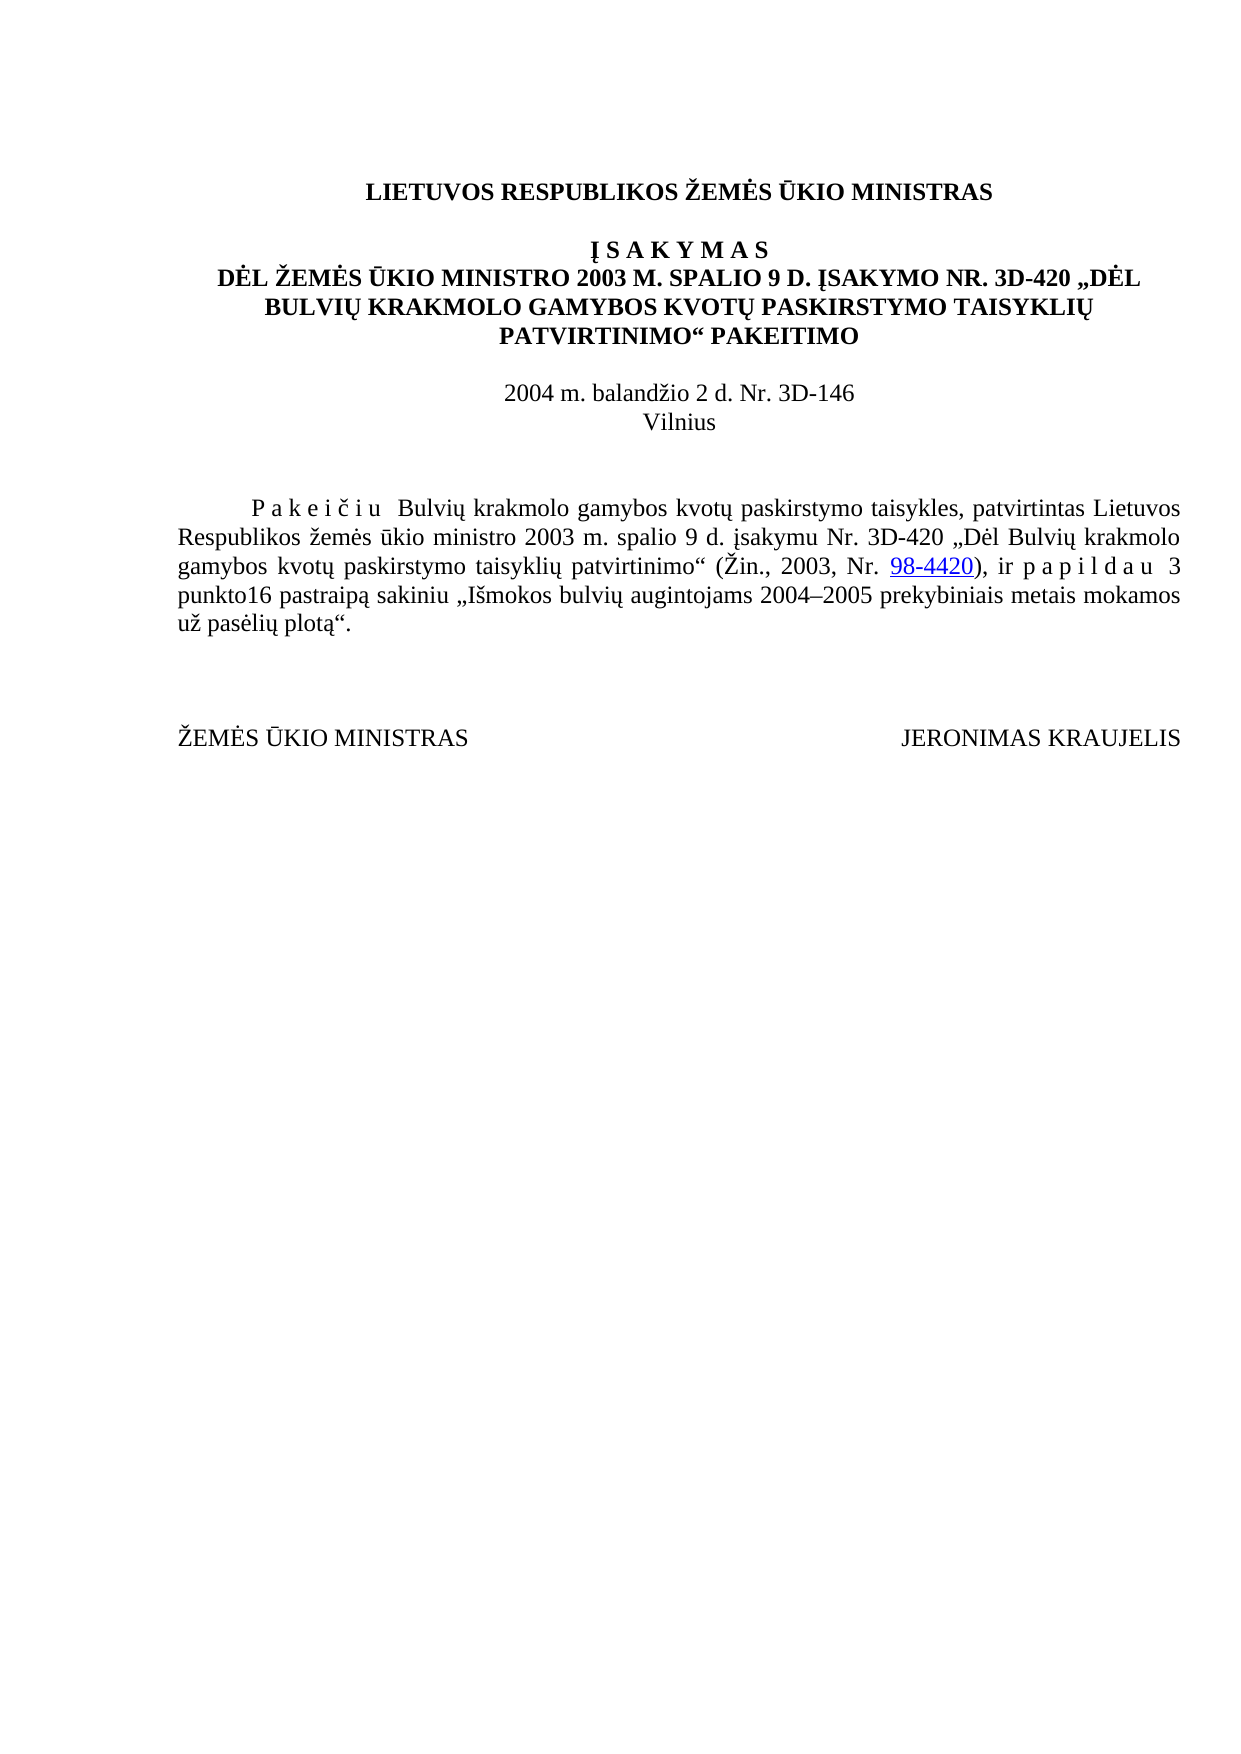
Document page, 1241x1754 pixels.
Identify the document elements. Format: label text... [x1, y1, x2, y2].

text DĖL ŽEMĖS ŪKIO MINISTRO 2003 M. SPALIO 9 D. ĮSAKYMO NR. 3D-420 „DĖL BULVIŲ KRAKMOLO GAMYBOS KVOTŲ PASKIRSTYMO TAISYKLIŲ PATVIRTINIMO“ PAKEITIMO [177, 263, 1181, 350]
text 2004 m. balandžio 2 d. Nr. 3D-146 [177, 378, 1181, 407]
text Į S A K Y M A S [177, 235, 1181, 263]
text LIETUVOS RESPUBLIKOS ŽEMĖS ŪKIO MINISTRAS [177, 177, 1181, 206]
text ŽEMĖS ŪKIO MINISTRAS JERONIMAS KRAUJELIS [177, 723, 1181, 752]
text Pakeičiu Bulvių krakmolo gamybos kvotų paskirstymo taisykles, patvirtintas Lietuvos Respublikos žemės ūkio ministro 2003 m. spalio 9 d. įsakymu Nr. 3D-420 „Dėl Bulvių krakmolo gamybos kvotų paskirstymo taisyklių patvirtinimo“ (Žin., 2003, Nr. 98-4420), ir papildau 3 punkto16 pastraipą sakiniu „Išmokos bulvių augintojams 2004–2005 prekybiniais metais mokamos už pasėlių plotą“. [177, 493, 1181, 637]
text Vilnius [177, 407, 1181, 436]
